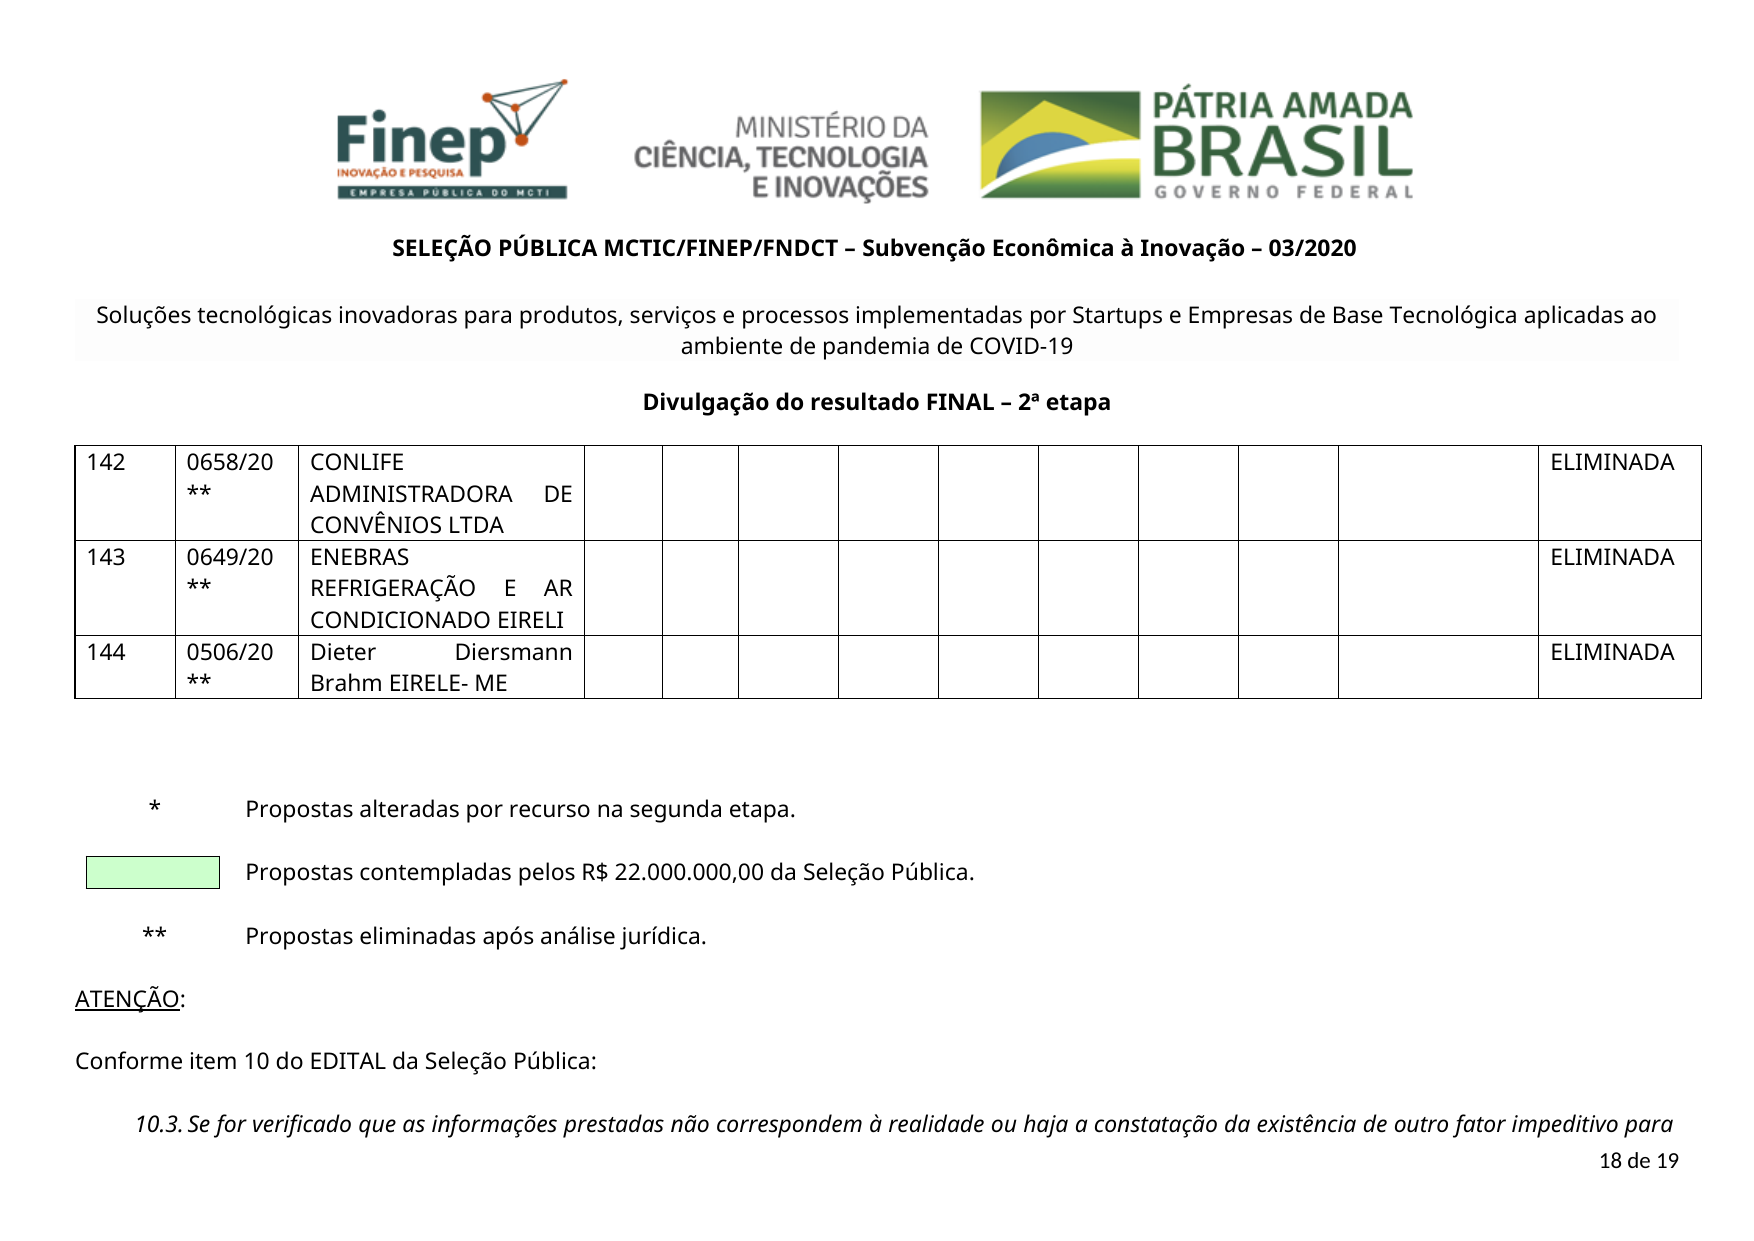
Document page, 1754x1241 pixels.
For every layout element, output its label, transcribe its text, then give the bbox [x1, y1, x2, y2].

table_cell ELIMINADA [1539, 541, 1701, 635]
text ATENÇÃO: [75, 983, 1679, 1014]
table_cell 144 [76, 636, 175, 698]
table_cell Propostas eliminadas após análise jurídica. [234, 920, 1693, 952]
table_cell [75, 856, 86, 889]
table_cell [1339, 541, 1538, 635]
table_cell [1339, 636, 1538, 698]
table_cell [1039, 446, 1138, 540]
table_cell [663, 636, 738, 698]
table_cell [739, 636, 838, 698]
table_cell ELIMINADA [1539, 636, 1701, 698]
table_cell 143 [76, 541, 175, 635]
table_header Propostas alteradas por recurso na segunda etapa. [234, 793, 1693, 856]
table_cell [1139, 446, 1238, 540]
table_cell [839, 636, 938, 698]
table_cell [1239, 446, 1338, 540]
table_cell ** [75, 920, 234, 952]
table_cell Dieter Diersmann Brahm EIRELE- ME [299, 636, 584, 698]
table_cell ELIMINADA [1539, 446, 1701, 540]
table_cell Propostas contempladas pelos R$ 22.000.000,00 da Seleção Pública. [234, 856, 1693, 889]
table_cell 0658/20 ** [176, 446, 298, 540]
table_cell [1139, 636, 1238, 698]
table_cell [739, 541, 838, 635]
table_cell [939, 541, 1038, 635]
table_cell [663, 541, 738, 635]
table_cell [1039, 636, 1138, 698]
table_cell [1239, 636, 1338, 698]
table_cell [585, 541, 662, 635]
table_cell [839, 541, 938, 635]
table_cell [585, 636, 662, 698]
table_cell [939, 636, 1038, 698]
table_cell [663, 446, 738, 540]
table_cell [75, 889, 234, 920]
table_cell [1239, 541, 1338, 635]
table_cell ENEBRAS REFRIGERAÇÃO E AR CONDICIONADO EIRELI [299, 541, 584, 635]
table_cell CONLIFE ADMINISTRADORA DE CONVÊNIOS LTDA [299, 446, 584, 540]
table_cell [939, 446, 1038, 540]
table_header * [75, 793, 234, 856]
table_cell 142 [76, 446, 175, 540]
table_cell 0649/20 ** [176, 541, 298, 635]
table_cell [1039, 541, 1138, 635]
table_cell [739, 446, 838, 540]
table_cell [220, 856, 234, 889]
list Se for verificado que as informações prestadas não correspondem à realidade ou haja a constatação da existência de outro fator impeditivo para [134, 1108, 1679, 1139]
table_header [87, 857, 219, 888]
table_cell [1339, 446, 1538, 540]
table_cell [1139, 541, 1238, 635]
table_cell 0506/20 ** [176, 636, 298, 698]
table_cell [839, 446, 938, 540]
table_cell [234, 889, 1693, 920]
table_cell [585, 446, 662, 540]
text Conforme item 10 do EDITAL da Seleção Pública: [75, 1045, 1679, 1077]
